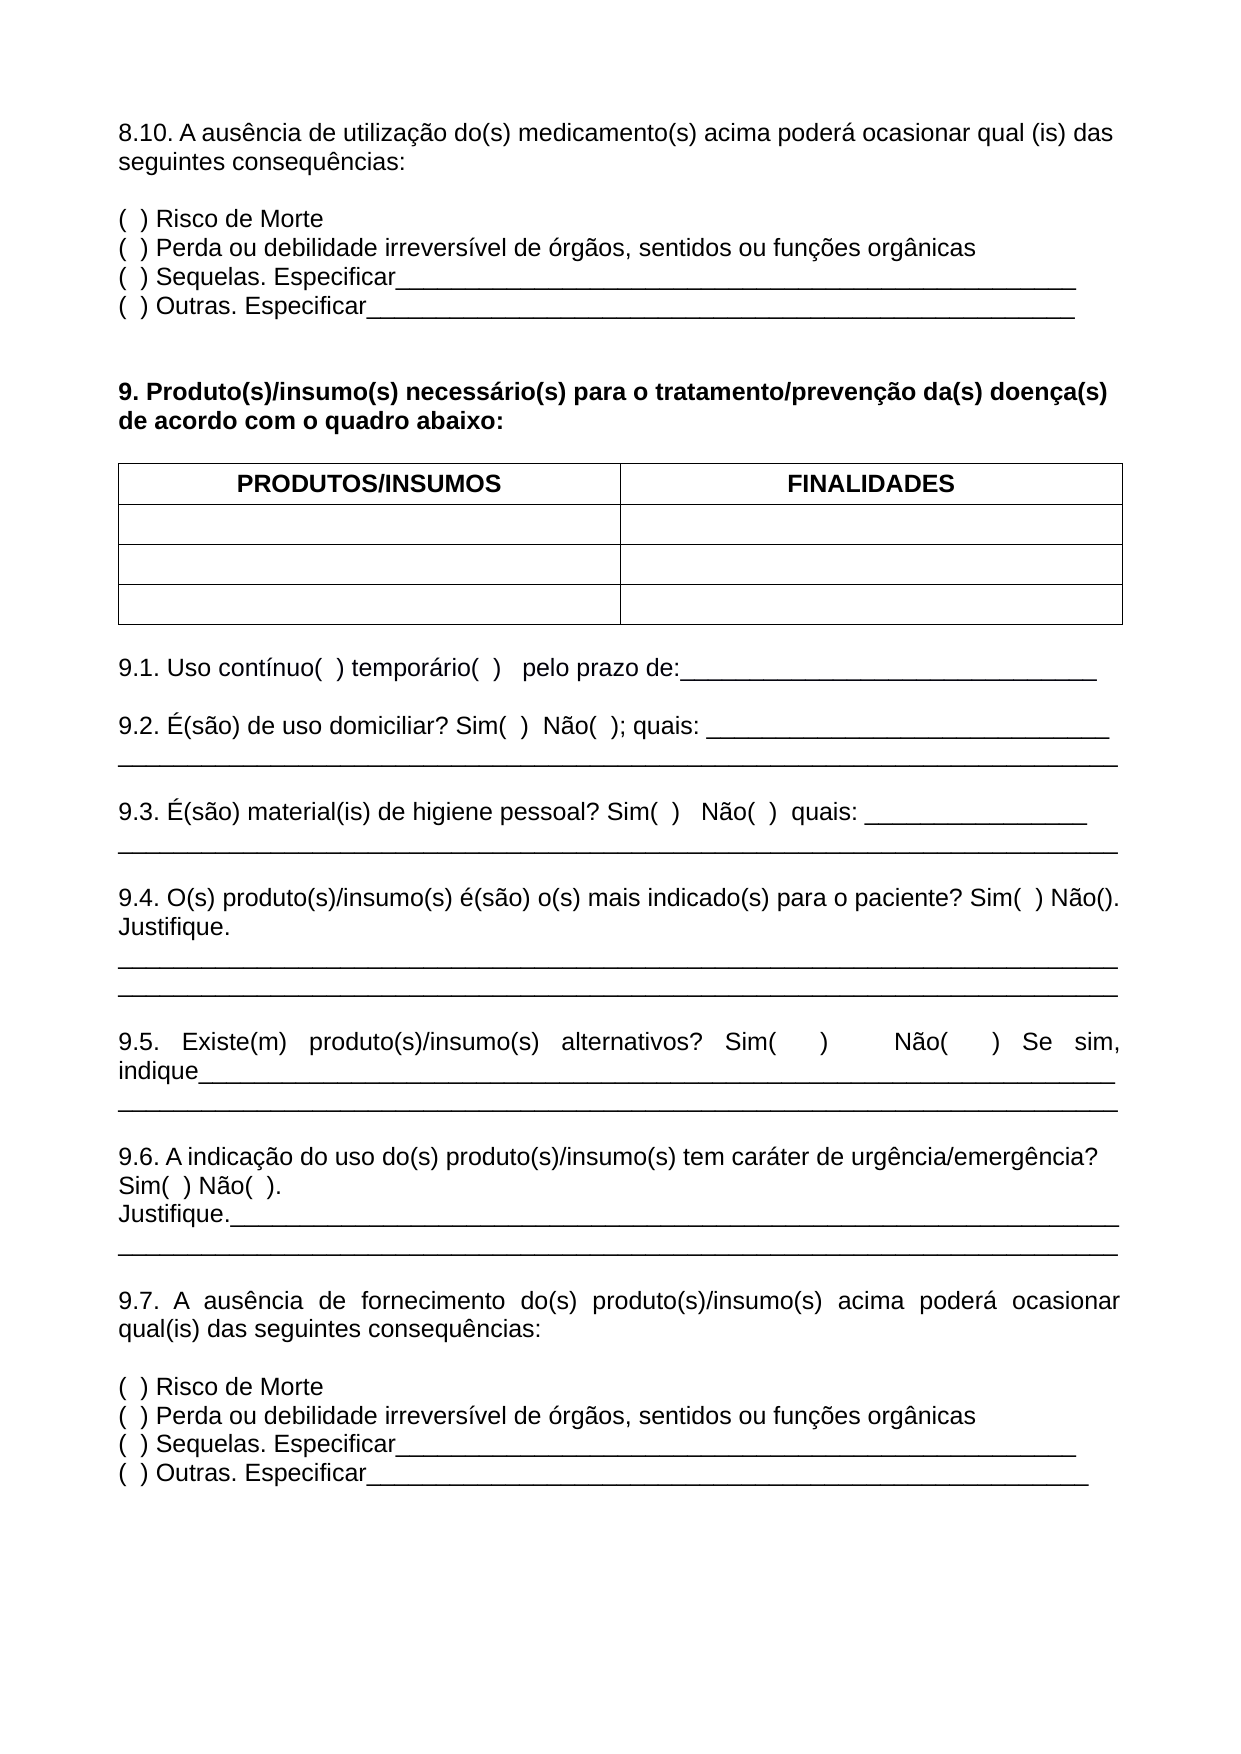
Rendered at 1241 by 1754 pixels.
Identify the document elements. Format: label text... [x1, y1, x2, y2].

text 9.1. Uso contínuo( ) temporário( ) pelo prazo de:______________________________ [118, 653, 1122, 682]
text ________________________________________________________________________ [118, 969, 1122, 998]
table_cell [119, 505, 620, 544]
table_cell [621, 545, 1122, 584]
table_header PRODUTOS/INSUMOS [119, 464, 620, 503]
text ( ) Sequelas. Especificar_________________________________________________ [118, 1429, 1122, 1458]
text ( ) Outras. Especificar____________________________________________________ [118, 1458, 1122, 1487]
text ( ) Risco de Morte [118, 1372, 1122, 1401]
text 9.5. Existe(m) produto(s)/insumo(s) alternativos? Sim( ) Não( ) Se sim, indique__________________________________________________________________ [118, 1027, 1122, 1084]
text 9. Produto(s)/insumo(s) necessário(s) para o tratamento/prevenção da(s) doença(s) de acordo com o quadro abaixo: [118, 377, 1122, 434]
text 9.6. A indicação do uso do(s) produto(s)/insumo(s) tem caráter de urgência/emergência? Sim( ) Não( ). Justifique.________________________________________________________________ [118, 1142, 1122, 1228]
table_header FINALIDADES [621, 464, 1122, 503]
text ________________________________________________________________________ [118, 1228, 1122, 1257]
table_cell [621, 585, 1122, 624]
text ( ) Perda ou debilidade irreversível de órgãos, sentidos ou funções orgânicas [118, 1401, 1122, 1429]
text ________________________________________________________________________ [118, 826, 1122, 854]
table_cell [119, 585, 620, 624]
table_cell [119, 545, 620, 584]
text ________________________________________________________________________ [118, 1084, 1122, 1113]
text ________________________________________________________________________ [118, 739, 1122, 768]
text 9.3. É(são) material(is) de higiene pessoal? Sim( ) Não( ) quais: ________________ [118, 797, 1122, 826]
text ( ) Risco de Morte [118, 204, 1122, 233]
text 8.10. A ausência de utilização do(s) medicamento(s) acima poderá ocasionar qual (is) das [118, 118, 1122, 147]
text 9.2. É(são) de uso domiciliar? Sim( ) Não( ); quais: _____________________________ [118, 711, 1122, 739]
table_cell [621, 505, 1122, 544]
text ( ) Perda ou debilidade irreversível de órgãos, sentidos ou funções orgânicas [118, 233, 1122, 262]
text seguintes consequências: [118, 147, 1122, 176]
text ( ) Sequelas. Especificar_________________________________________________ [118, 262, 1122, 291]
text 9.4. O(s) produto(s)/insumo(s) é(são) o(s) mais indicado(s) para o paciente? Sim( ) Não(). Justifique. ________________________________________________________________________ [118, 883, 1122, 969]
text 9.7. A ausência de fornecimento do(s) produto(s)/insumo(s) acima poderá ocasionar qual(is) das seguintes consequências: [118, 1286, 1122, 1343]
text ( ) Outras. Especificar___________________________________________________ [118, 291, 1122, 319]
